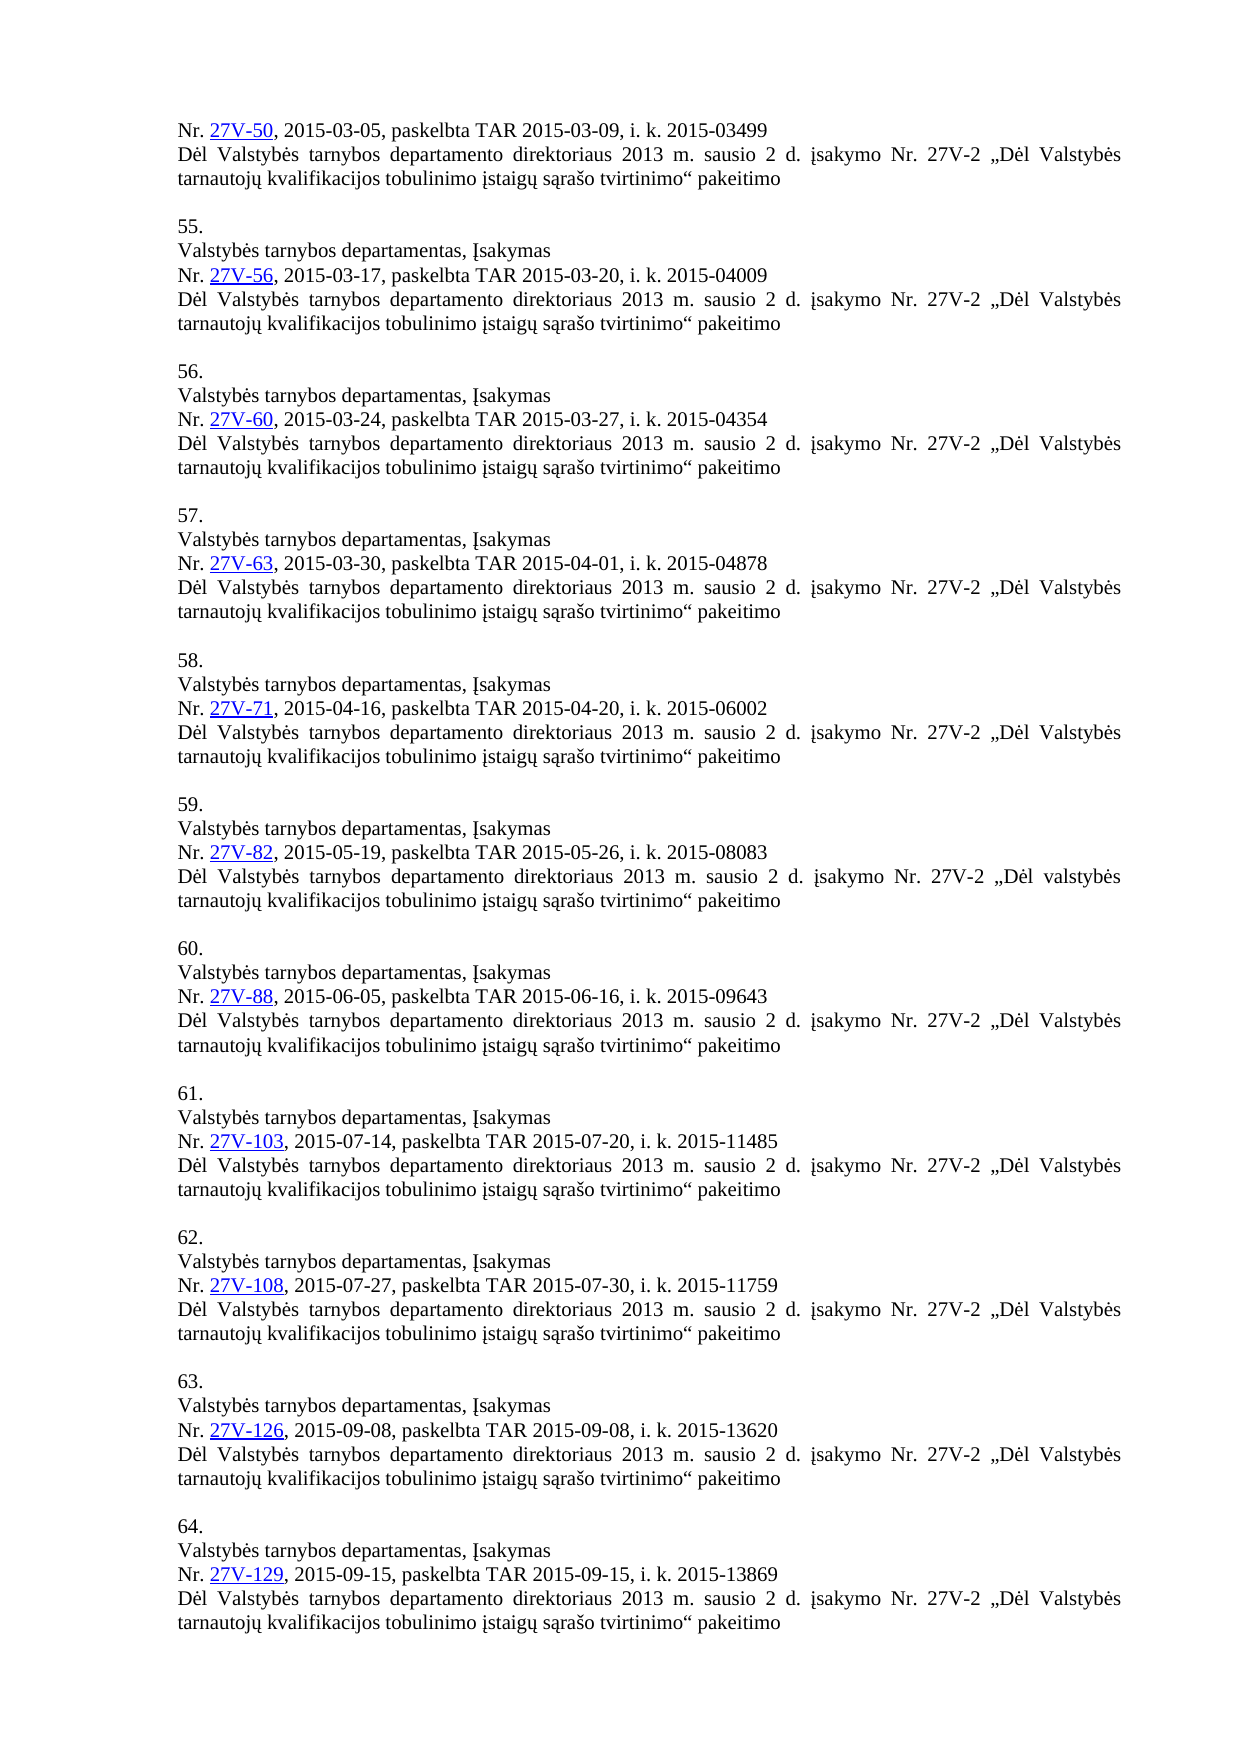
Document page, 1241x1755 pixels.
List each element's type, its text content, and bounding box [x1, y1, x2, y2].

text 62. [177, 1225, 1122, 1249]
text Dėl Valstybės tarnybos departamento direktoriaus 2013 m. sausio 2 d. įsakymo Nr. 27V-2 „Dėl Valstybės tarnautojų kvalifikacijos tobulinimo įstaigų sąrašo tvirtinimo“ pakeitimo [177, 142, 1122, 190]
text Valstybės tarnybos departamentas, Įsakymas [177, 960, 1122, 984]
text Dėl Valstybės tarnybos departamento direktoriaus 2013 m. sausio 2 d. įsakymo Nr. 27V-2 „Dėl Valstybės tarnautojų kvalifikacijos tobulinimo įstaigų sąrašo tvirtinimo“ pakeitimo [177, 720, 1122, 768]
text 58. [177, 647, 1122, 672]
text 63. [177, 1369, 1122, 1393]
text Valstybės tarnybos departamentas, Įsakymas [177, 1538, 1122, 1562]
text Nr. 27V-63, 2015-03-30, paskelbta TAR 2015-04-01, i. k. 2015-04878 [177, 551, 1122, 575]
text Dėl Valstybės tarnybos departamento direktoriaus 2013 m. sausio 2 d. įsakymo Nr. 27V-2 „Dėl Valstybės tarnautojų kvalifikacijos tobulinimo įstaigų sąrašo tvirtinimo“ pakeitimo [177, 1442, 1122, 1490]
text Valstybės tarnybos departamentas, Įsakymas [177, 672, 1122, 696]
text Dėl Valstybės tarnybos departamento direktoriaus 2013 m. sausio 2 d. įsakymo Nr. 27V-2 „Dėl Valstybės tarnautojų kvalifikacijos tobulinimo įstaigų sąrašo tvirtinimo“ pakeitimo [177, 575, 1122, 623]
text Valstybės tarnybos departamentas, Įsakymas [177, 1249, 1122, 1273]
text 55. [177, 214, 1122, 238]
text Valstybės tarnybos departamentas, Įsakymas [177, 1393, 1122, 1417]
text 56. [177, 359, 1122, 383]
text Dėl Valstybės tarnybos departamento direktoriaus 2013 m. sausio 2 d. įsakymo Nr. 27V-2 „Dėl valstybės tarnautojų kvalifikacijos tobulinimo įstaigų sąrašo tvirtinimo“ pakeitimo [177, 864, 1122, 912]
text Dėl Valstybės tarnybos departamento direktoriaus 2013 m. sausio 2 d. įsakymo Nr. 27V-2 „Dėl Valstybės tarnautojų kvalifikacijos tobulinimo įstaigų sąrašo tvirtinimo“ pakeitimo [177, 1153, 1122, 1201]
text 60. [177, 936, 1122, 960]
text Valstybės tarnybos departamentas, Įsakymas [177, 816, 1122, 840]
text Valstybės tarnybos departamentas, Įsakymas [177, 527, 1122, 551]
text Nr. 27V-50, 2015-03-05, paskelbta TAR 2015-03-09, i. k. 2015-03499 [177, 118, 1122, 142]
text Dėl Valstybės tarnybos departamento direktoriaus 2013 m. sausio 2 d. įsakymo Nr. 27V-2 „Dėl Valstybės tarnautojų kvalifikacijos tobulinimo įstaigų sąrašo tvirtinimo“ pakeitimo [177, 431, 1122, 479]
text Nr. 27V-88, 2015-06-05, paskelbta TAR 2015-06-16, i. k. 2015-09643 [177, 984, 1122, 1008]
text Nr. 27V-129, 2015-09-15, paskelbta TAR 2015-09-15, i. k. 2015-13869 [177, 1562, 1122, 1586]
text 57. [177, 503, 1122, 527]
text 59. [177, 792, 1122, 816]
text Nr. 27V-108, 2015-07-27, paskelbta TAR 2015-07-30, i. k. 2015-11759 [177, 1273, 1122, 1297]
text Dėl Valstybės tarnybos departamento direktoriaus 2013 m. sausio 2 d. įsakymo Nr. 27V-2 „Dėl Valstybės tarnautojų kvalifikacijos tobulinimo įstaigų sąrašo tvirtinimo“ pakeitimo [177, 287, 1122, 335]
text Nr. 27V-60, 2015-03-24, paskelbta TAR 2015-03-27, i. k. 2015-04354 [177, 407, 1122, 431]
text 64. [177, 1514, 1122, 1538]
text Nr. 27V-82, 2015-05-19, paskelbta TAR 2015-05-26, i. k. 2015-08083 [177, 840, 1122, 864]
text Nr. 27V-103, 2015-07-14, paskelbta TAR 2015-07-20, i. k. 2015-11485 [177, 1129, 1122, 1153]
text Dėl Valstybės tarnybos departamento direktoriaus 2013 m. sausio 2 d. įsakymo Nr. 27V-2 „Dėl Valstybės tarnautojų kvalifikacijos tobulinimo įstaigų sąrašo tvirtinimo“ pakeitimo [177, 1008, 1122, 1057]
text Valstybės tarnybos departamentas, Įsakymas [177, 1105, 1122, 1129]
text Valstybės tarnybos departamentas, Įsakymas [177, 238, 1122, 262]
text Nr. 27V-126, 2015-09-08, paskelbta TAR 2015-09-08, i. k. 2015-13620 [177, 1417, 1122, 1442]
text Nr. 27V-56, 2015-03-17, paskelbta TAR 2015-03-20, i. k. 2015-04009 [177, 262, 1122, 287]
text Valstybės tarnybos departamentas, Įsakymas [177, 383, 1122, 407]
text 61. [177, 1081, 1122, 1105]
text Nr. 27V-71, 2015-04-16, paskelbta TAR 2015-04-20, i. k. 2015-06002 [177, 696, 1122, 720]
text Dėl Valstybės tarnybos departamento direktoriaus 2013 m. sausio 2 d. įsakymo Nr. 27V-2 „Dėl Valstybės tarnautojų kvalifikacijos tobulinimo įstaigų sąrašo tvirtinimo“ pakeitimo [177, 1586, 1122, 1634]
text Dėl Valstybės tarnybos departamento direktoriaus 2013 m. sausio 2 d. įsakymo Nr. 27V-2 „Dėl Valstybės tarnautojų kvalifikacijos tobulinimo įstaigų sąrašo tvirtinimo“ pakeitimo [177, 1297, 1122, 1345]
